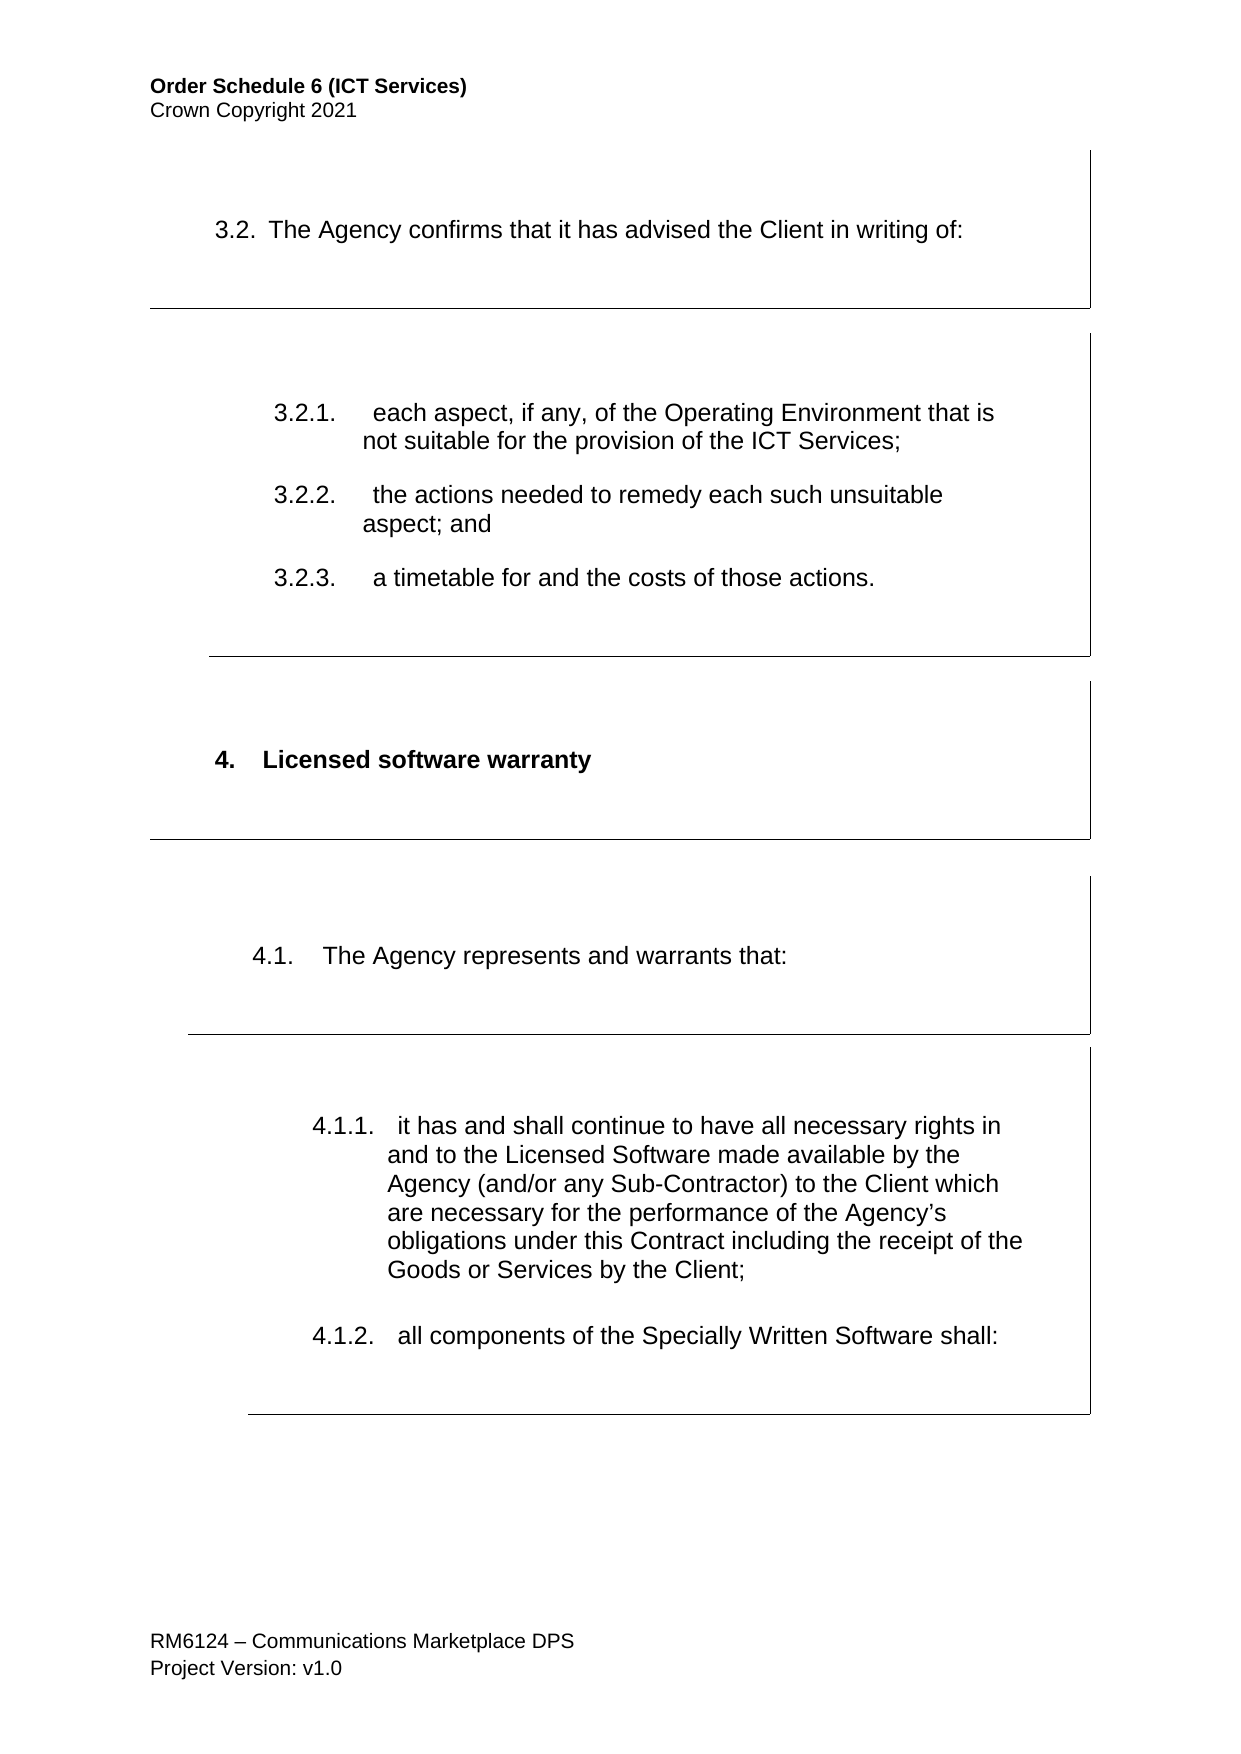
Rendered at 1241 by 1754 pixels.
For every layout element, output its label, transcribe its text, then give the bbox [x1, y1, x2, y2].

list all components of the Specially Written Software shall: [247, 1257, 1090, 1414]
list the actions needed to remedy each such unsuitable aspect; and [209, 415, 1090, 498]
list a timetable for and the costs of those actions. [209, 498, 1090, 656]
list The Agency confirms that it has advised the Client in writing of: [150, 150, 1090, 308]
list The Agency represents and warrants that: [187, 876, 1090, 1034]
list it has and shall continue to have all necessary rights in and to the Licensed Software made available by the Agency (and/or any Sub-Contractor) to the Client which are necessary for the performance of the Agency’s obligations under this Contract including the receipt of the Goods or Services by the Client; [247, 1047, 1090, 1257]
list each aspect, if any, of the Operating Environment that is not suitable for the provision of the ICT Services; [209, 333, 1090, 415]
list Licensed software warranty [150, 681, 1090, 839]
